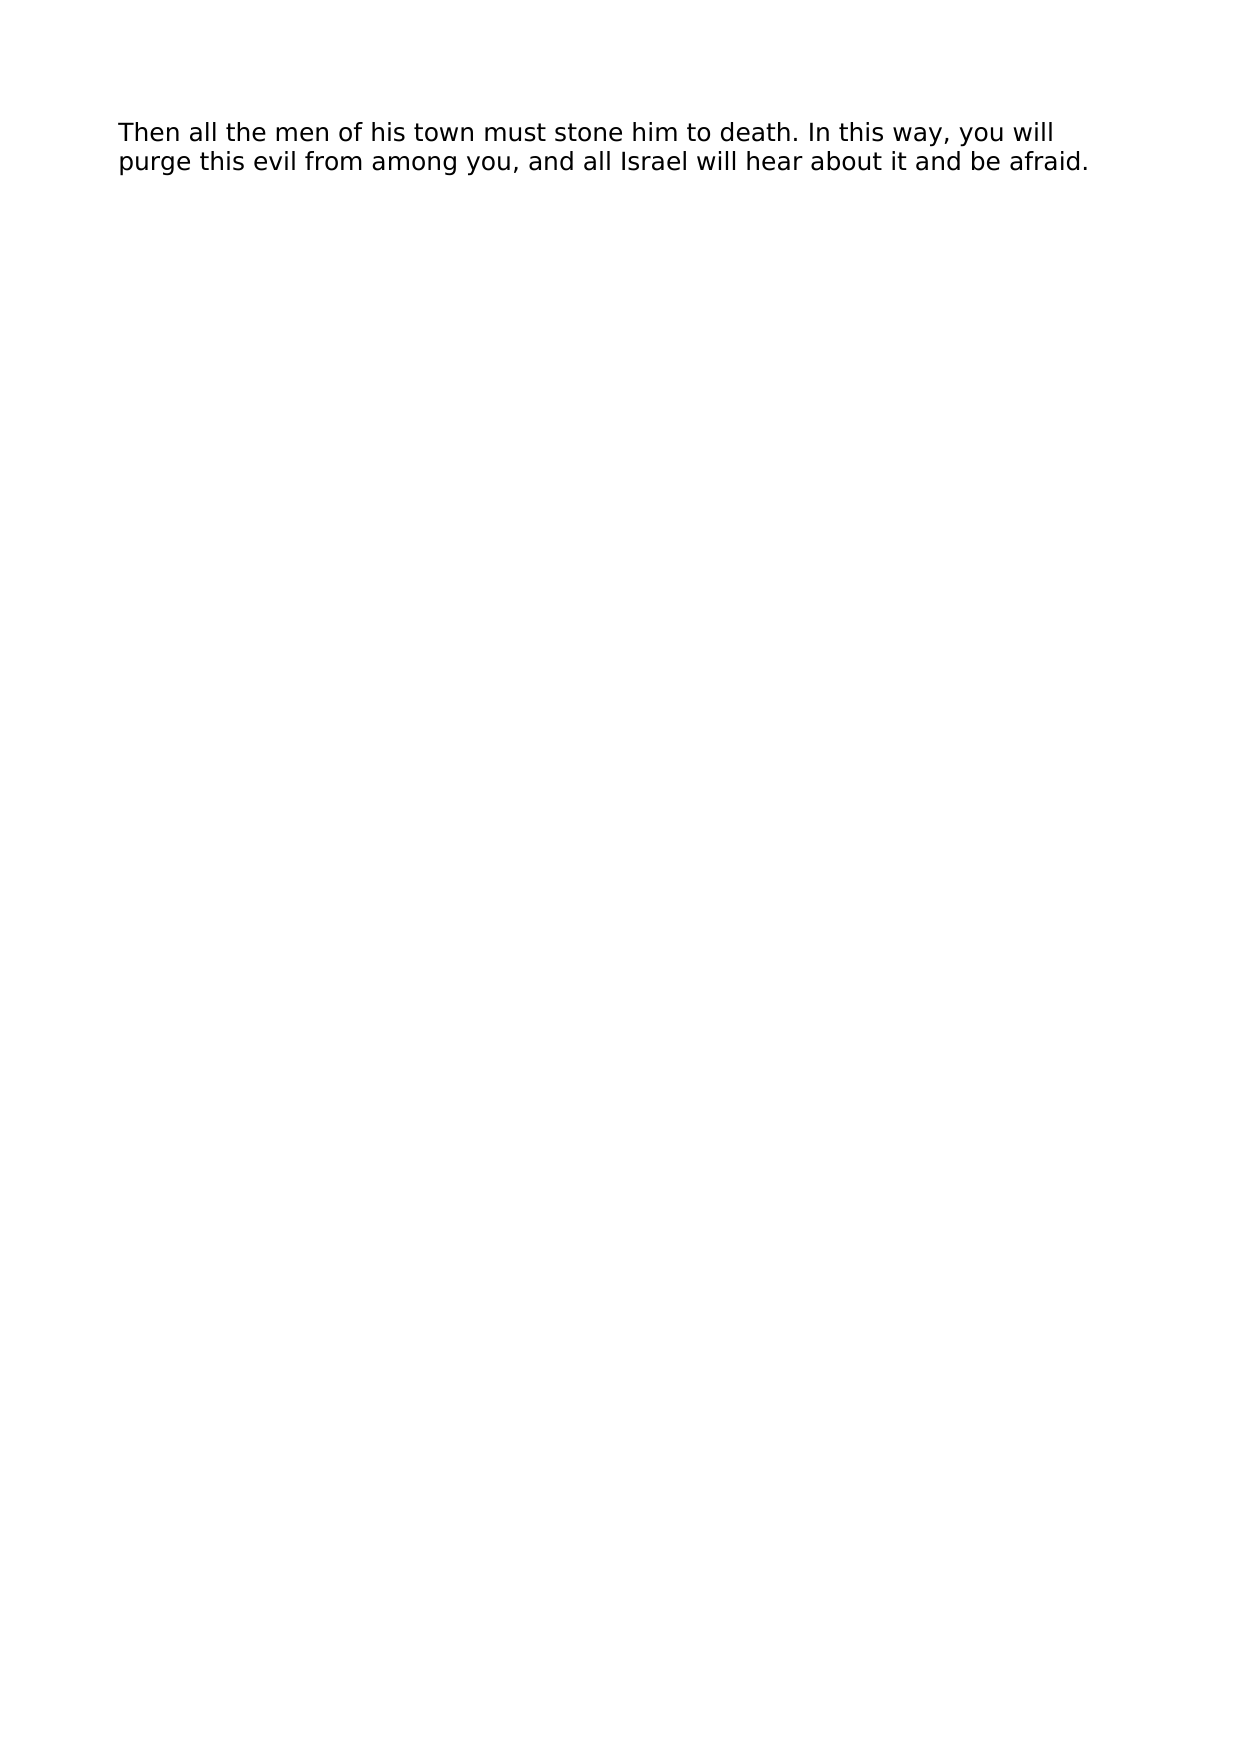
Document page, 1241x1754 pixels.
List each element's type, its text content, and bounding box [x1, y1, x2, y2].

text Then all the men of his town must stone him to death. In this way, you will purge this evil from among you, and all Israel will hear about it and be afraid. [118, 118, 1122, 176]
